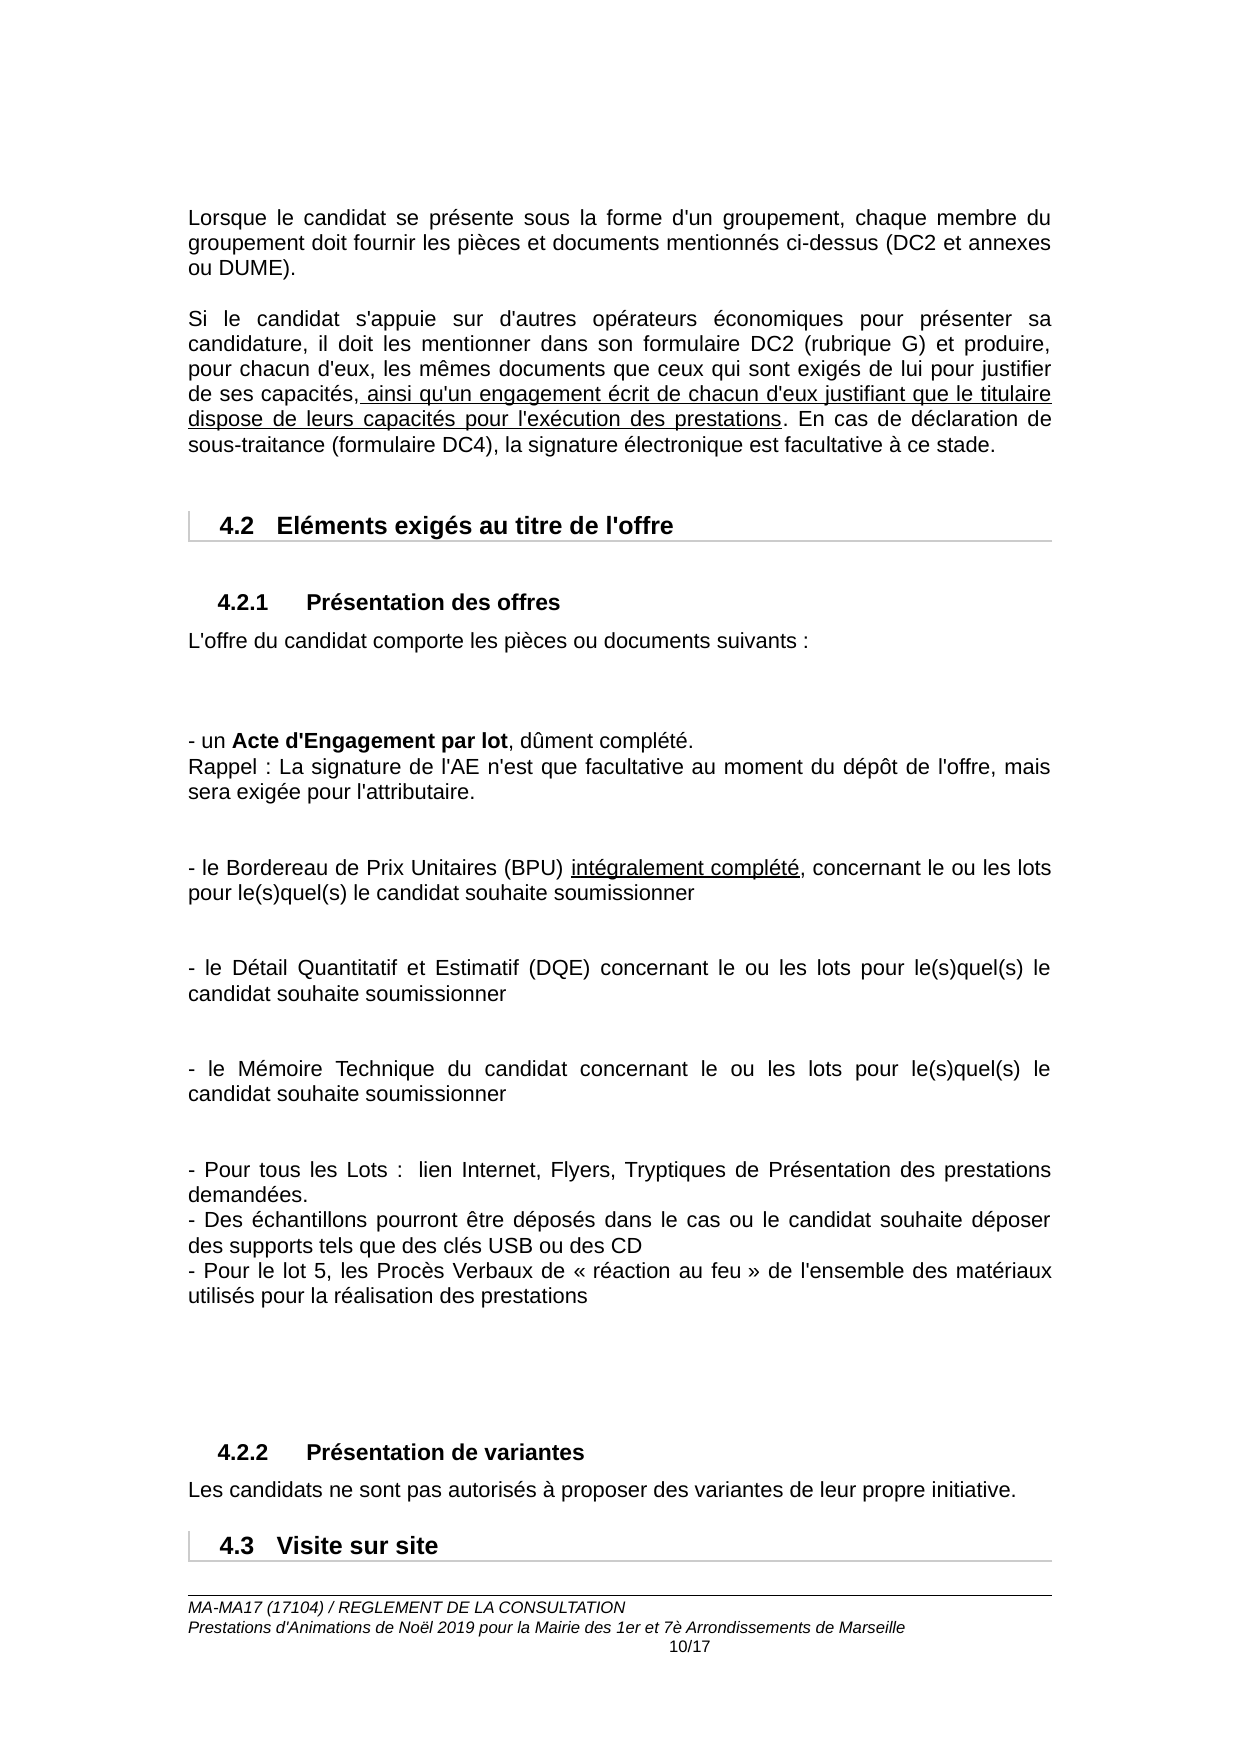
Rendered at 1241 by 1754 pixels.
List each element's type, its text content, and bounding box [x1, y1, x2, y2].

subtitle Visite sur site [190, 1531, 1052, 1560]
subtitle Présentation de variantes [188, 1438, 1052, 1465]
subtitle Présentation des offres [188, 589, 1052, 616]
text - le Bordereau de Prix Unitaires (BPU) intégralement complété, concernant le ou les lots pour le(s)quel(s) le candidat souhaite soumissionner [188, 854, 1052, 905]
text Rappel : La signature de l'AE n'est que facultative au moment du dépôt de l'offre, mais sera exigée pour l'attributaire. [188, 753, 1052, 804]
text Si le candidat s'appuie sur d'autres opérateurs économiques pour présenter sa candidature, il doit les mentionner dans son formulaire DC2 (rubrique G) et produire, pour chacun d'eux, les mêmes documents que ceux qui sont exigés de lui pour justifier de ses capacités, ainsi qu'un engagement écrit de chacun d'eux justifiant que le titulaire dispose de leurs capacités pour l'exécution des prestations. En cas de déclaration de sous-traitance (formulaire DC4), la signature électronique est facultative à ce stade. [188, 305, 1052, 457]
text - Des échantillons pourront être déposés dans le cas ou le candidat souhaite déposer des supports tels que des clés USB ou des CD [188, 1207, 1052, 1258]
text - Pour le lot 5, les Procès Verbaux de « réaction au feu » de l'ensemble des matériaux utilisés pour la réalisation des prestations [188, 1258, 1052, 1308]
text - un Acte d'Engagement par lot, dûment complété. [188, 728, 1052, 753]
text - le Mémoire Technique du candidat concernant le ou les lots pour le(s)quel(s) le candidat souhaite soumissionner [188, 1056, 1052, 1106]
text L'offre du candidat comporte les pièces ou documents suivants : [188, 627, 1052, 653]
text Les candidats ne sont pas autorisés à proposer des variantes de leur propre initiative. [188, 1477, 1052, 1502]
subtitle Eléments exigés au titre de l'offre [190, 511, 1052, 540]
text - Pour tous les Lots : lien Internet, Flyers, Tryptiques de Présentation des prestations demandées. [188, 1157, 1052, 1207]
text Lorsque le candidat se présente sous la forme d'un groupement, chaque membre du groupement doit fournir les pièces et documents mentionnés ci-dessus (DC2 et annexes ou DUME). [188, 204, 1052, 280]
text - le Détail Quantitatif et Estimatif (DQE) concernant le ou les lots pour le(s)quel(s) le candidat souhaite soumissionner [188, 955, 1052, 1006]
